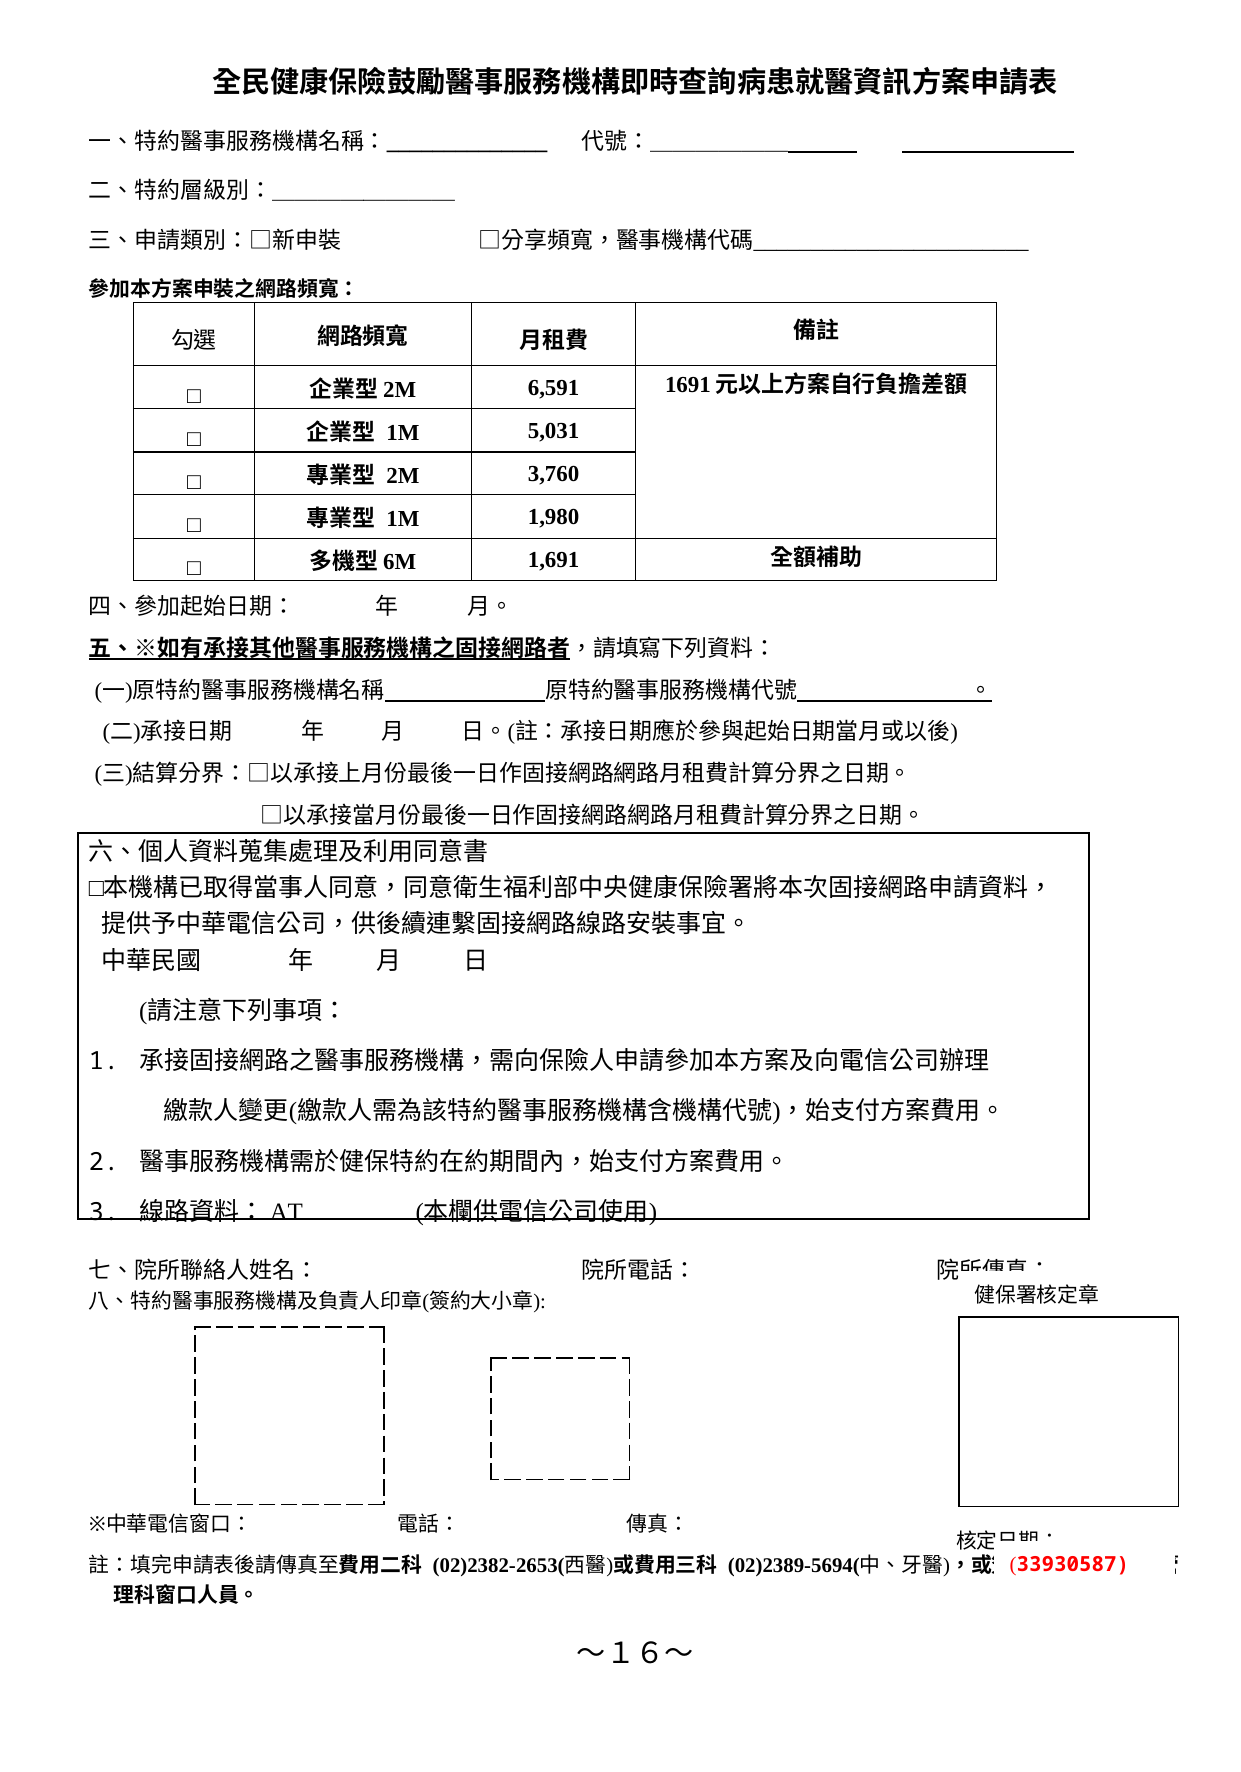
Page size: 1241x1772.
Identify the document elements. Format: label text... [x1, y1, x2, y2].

table_cell 多機型6M [255, 539, 471, 580]
table_header 備註 [636, 303, 996, 365]
text (33930587) [1009, 1549, 1160, 1577]
table_cell □ [134, 409, 254, 451]
text [1090, 976, 1181, 1027]
table_cell □ [134, 539, 254, 580]
text 提供予中華電信公司，供後續連繫固接網路線路安裝事宜。 [89, 904, 1088, 940]
table_cell 1,691 [472, 539, 635, 580]
text (請注意下列事項： [139, 976, 1088, 1027]
text 一、特約醫事服務機構名稱：______________ 代號：＿＿＿＿＿＿ [89, 122, 1181, 156]
table_cell 1691元以上方案自行負擔差額 [636, 366, 996, 537]
text [1090, 868, 1181, 904]
text 參加本方案申裝之網路頻寬： [89, 272, 1181, 302]
text 核定日期： [956, 1524, 1148, 1554]
list 醫事服務機構需於健保特約在約期間內，始支付方案費用。 [89, 1127, 1088, 1177]
text 繳款人變更(繳款人需為該特約醫事服務機構含機構代號)，始支付方案費用。 [164, 1077, 1088, 1127]
table_cell □ [134, 366, 254, 408]
table_cell 全額補助 [636, 539, 996, 580]
text [1090, 940, 1181, 976]
text 全民健康保險鼓勵醫事服務機構即時查詢病患就醫資訊方案申請表 [88, 59, 1181, 101]
text 六、個人資料蒐集處理及利用同意書 [89, 831, 1181, 868]
table_cell 5,031 [472, 409, 635, 451]
text 八、特約醫事服務機構及負責人印章(簽約大小章): [89, 1285, 959, 1315]
table_cell □ [134, 495, 254, 537]
text □以承接當月份最後一日作固接網路網路月租費計算分界之日期。 [89, 790, 1181, 831]
table_cell 專業型 1M [255, 495, 471, 537]
table_cell 3,760 [472, 453, 635, 494]
text ※中華電信窗口： 電話： 傳真： [89, 1507, 1181, 1538]
text 七、院所聯絡人姓名： 院所電話： 院所傳真： [89, 1252, 1181, 1323]
table_cell 6,591 [472, 366, 635, 408]
text 三、申請類別：□新申裝 □分享頻寬，醫事機構代碼________________________ [89, 222, 1181, 255]
text 健保署核定章 [974, 1279, 1166, 1309]
text 註：填完申請表後請傳真至費用二科 (02)2382-2653(西醫)或費用三科 (02)2389-5694(中、牙醫)，或簽約時逕交給醫務管理科窗口人員。 [89, 1541, 1181, 1772]
text 五、※如有承接其他醫事服務機構之固接網路者，請填寫下列資料： [89, 623, 1181, 665]
list [1090, 1127, 1181, 1177]
text □本機構已取得當事人同意，同意衛生福利部中央健康保險署將本次固接網路申請資料， [89, 868, 1088, 904]
table_header 網路頻寬 [255, 303, 471, 365]
text [1175, 1629, 1181, 1672]
text 二、特約層級別：＿＿＿＿＿＿＿＿ [89, 172, 1181, 206]
text (二)承接日期 年 月 日。(註：承接日期應於參與起始日期當月或以後) [89, 706, 1181, 748]
text 中華民國 年 月 日 [89, 940, 1088, 976]
table_header 月租費 [472, 303, 635, 365]
text 四、參加起始日期： 年 月。 [89, 581, 1181, 623]
table_header 勾選 [134, 303, 254, 365]
list 線路資料： AT (本欄供電信公司使用) [89, 1177, 1181, 1227]
list 承接固接網路之醫事服務機構，需向保險人申請參加本方案及向電信公司辦理 [89, 1027, 1088, 1077]
table_cell 專業型 2M [255, 453, 471, 494]
text (三)結算分界：□以承接上月份最後一日作固接網路網路月租費計算分界之日期。 [89, 748, 1181, 790]
list [1090, 1027, 1181, 1077]
text [1090, 1077, 1181, 1127]
table_cell 企業型2M [255, 366, 471, 408]
text [1090, 904, 1181, 940]
table_cell 企業型 1M [255, 409, 471, 451]
text ～１６～ [89, 1629, 994, 1672]
table_cell 1,980 [472, 495, 635, 537]
table_cell □ [134, 453, 254, 494]
text (一)原特約醫事服務機構名稱 原特約醫事服務機構代號 。 [89, 665, 1181, 706]
